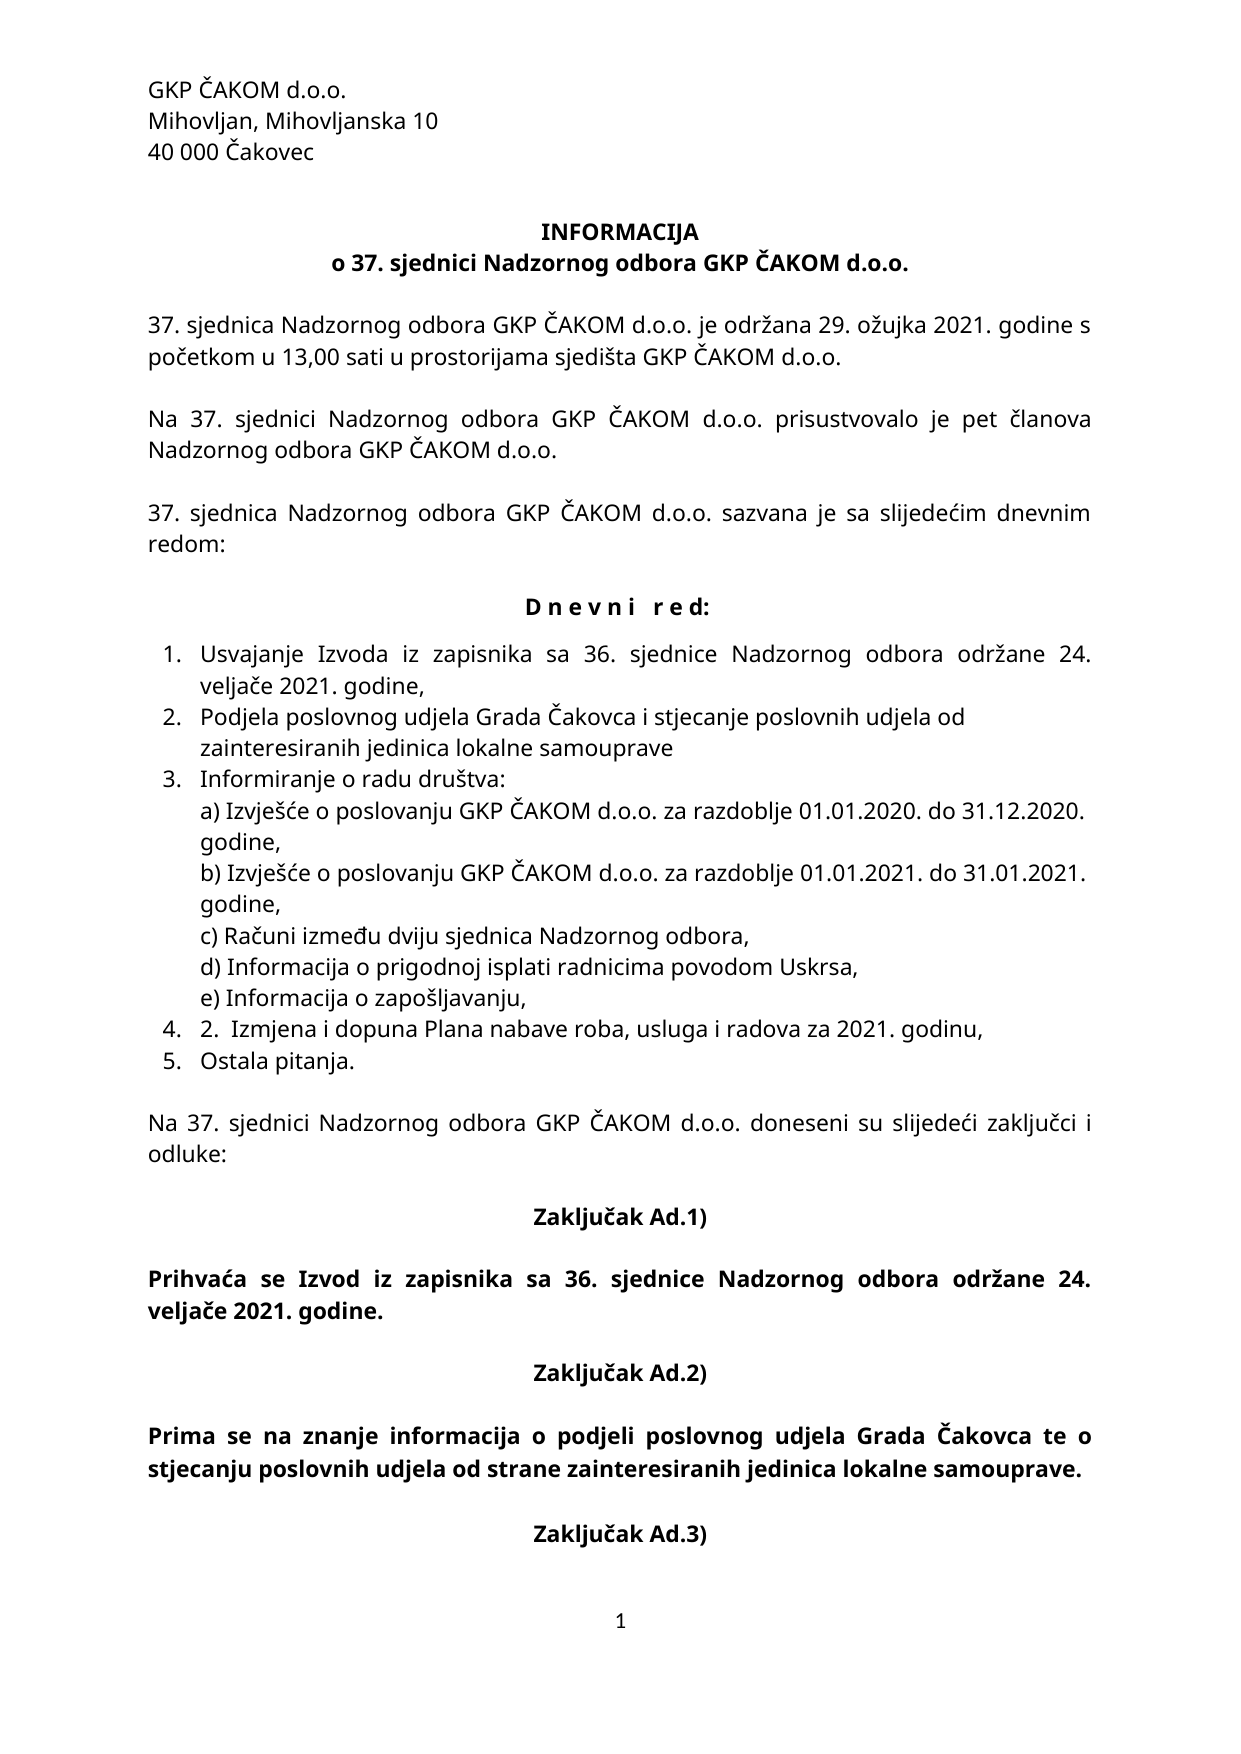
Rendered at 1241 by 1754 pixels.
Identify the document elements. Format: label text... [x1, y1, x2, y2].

text e) Informacija o zapošljavanju, [200, 982, 1093, 1013]
text INFORMACIJA [148, 215, 1093, 247]
list Informiranje o radu društva: [162, 763, 1093, 794]
text Zaključak Ad.2) [148, 1357, 1093, 1388]
text Prihvaća se Izvod iz zapisnika sa 36. sjednice Nadzornog odbora održane 24. veljače 2021. godine. [148, 1263, 1093, 1326]
text 37. sjednica Nadzornog odbora GKP ČAKOM d.o.o. sazvana je sa slijedećim dnevnim redom: [148, 497, 1093, 559]
text Na 37. sjednici Nadzornog odbora GKP ČAKOM d.o.o. prisustvovalo je pet članova Nadzornog odbora GKP ČAKOM d.o.o. [148, 403, 1093, 465]
list Podjela poslovnog udjela Grada Čakovca i stjecanje poslovnih udjela od zainteresiranih jedinica lokalne samouprave [162, 701, 1093, 763]
text Prima se na znanje informacija o podjeli poslovnog udjela Grada Čakovca te o stjecanju poslovnih udjela od strane zainteresiranih jedinica lokalne samouprave. [148, 1419, 1093, 1484]
text Zaključak Ad.3) [148, 1518, 1093, 1549]
list Ostala pitanja. [162, 1044, 1093, 1076]
text 40 000 Čakovec [148, 136, 1093, 167]
text Zaključak Ad.1) [148, 1201, 1093, 1232]
text b) Izvješće o poslovanju GKP ČAKOM d.o.o. za razdoblje 01.01.2021. do 31.01.2021. godine, [200, 857, 1093, 919]
text D n e v n i r e d: [148, 590, 1093, 622]
text a) Izvješće o poslovanju GKP ČAKOM d.o.o. za razdoblje 01.01.2020. do 31.12.2020. godine, [200, 794, 1093, 857]
list Usvajanje Izvoda iz zapisnika sa 36. sjednice Nadzornog odbora održane 24. veljače 2021. godine, [162, 638, 1093, 701]
text c) Računi između dviju sjednica Nadzornog odbora, [200, 919, 1093, 951]
text Mihovljan, Mihovljanska 10 [148, 105, 1093, 136]
text o 37. sjednici Nadzornog odbora GKP ČAKOM d.o.o. [148, 247, 1093, 278]
text Na 37. sjednici Nadzornog odbora GKP ČAKOM d.o.o. doneseni su slijedeći zaključci i odluke: [148, 1107, 1093, 1169]
list 2. Izmjena i dopuna Plana nabave roba, usluga i radova za 2021. godinu, [162, 1013, 1093, 1044]
text d) Informacija o prigodnoj isplati radnicima povodom Uskrsa, [200, 951, 1093, 982]
text GKP ČAKOM d.o.o. [148, 74, 1093, 105]
text 37. sjednica Nadzornog odbora GKP ČAKOM d.o.o. je održana 29. ožujka 2021. godine s početkom u 13,00 sati u prostorijama sjedišta GKP ČAKOM d.o.o. [148, 309, 1093, 372]
